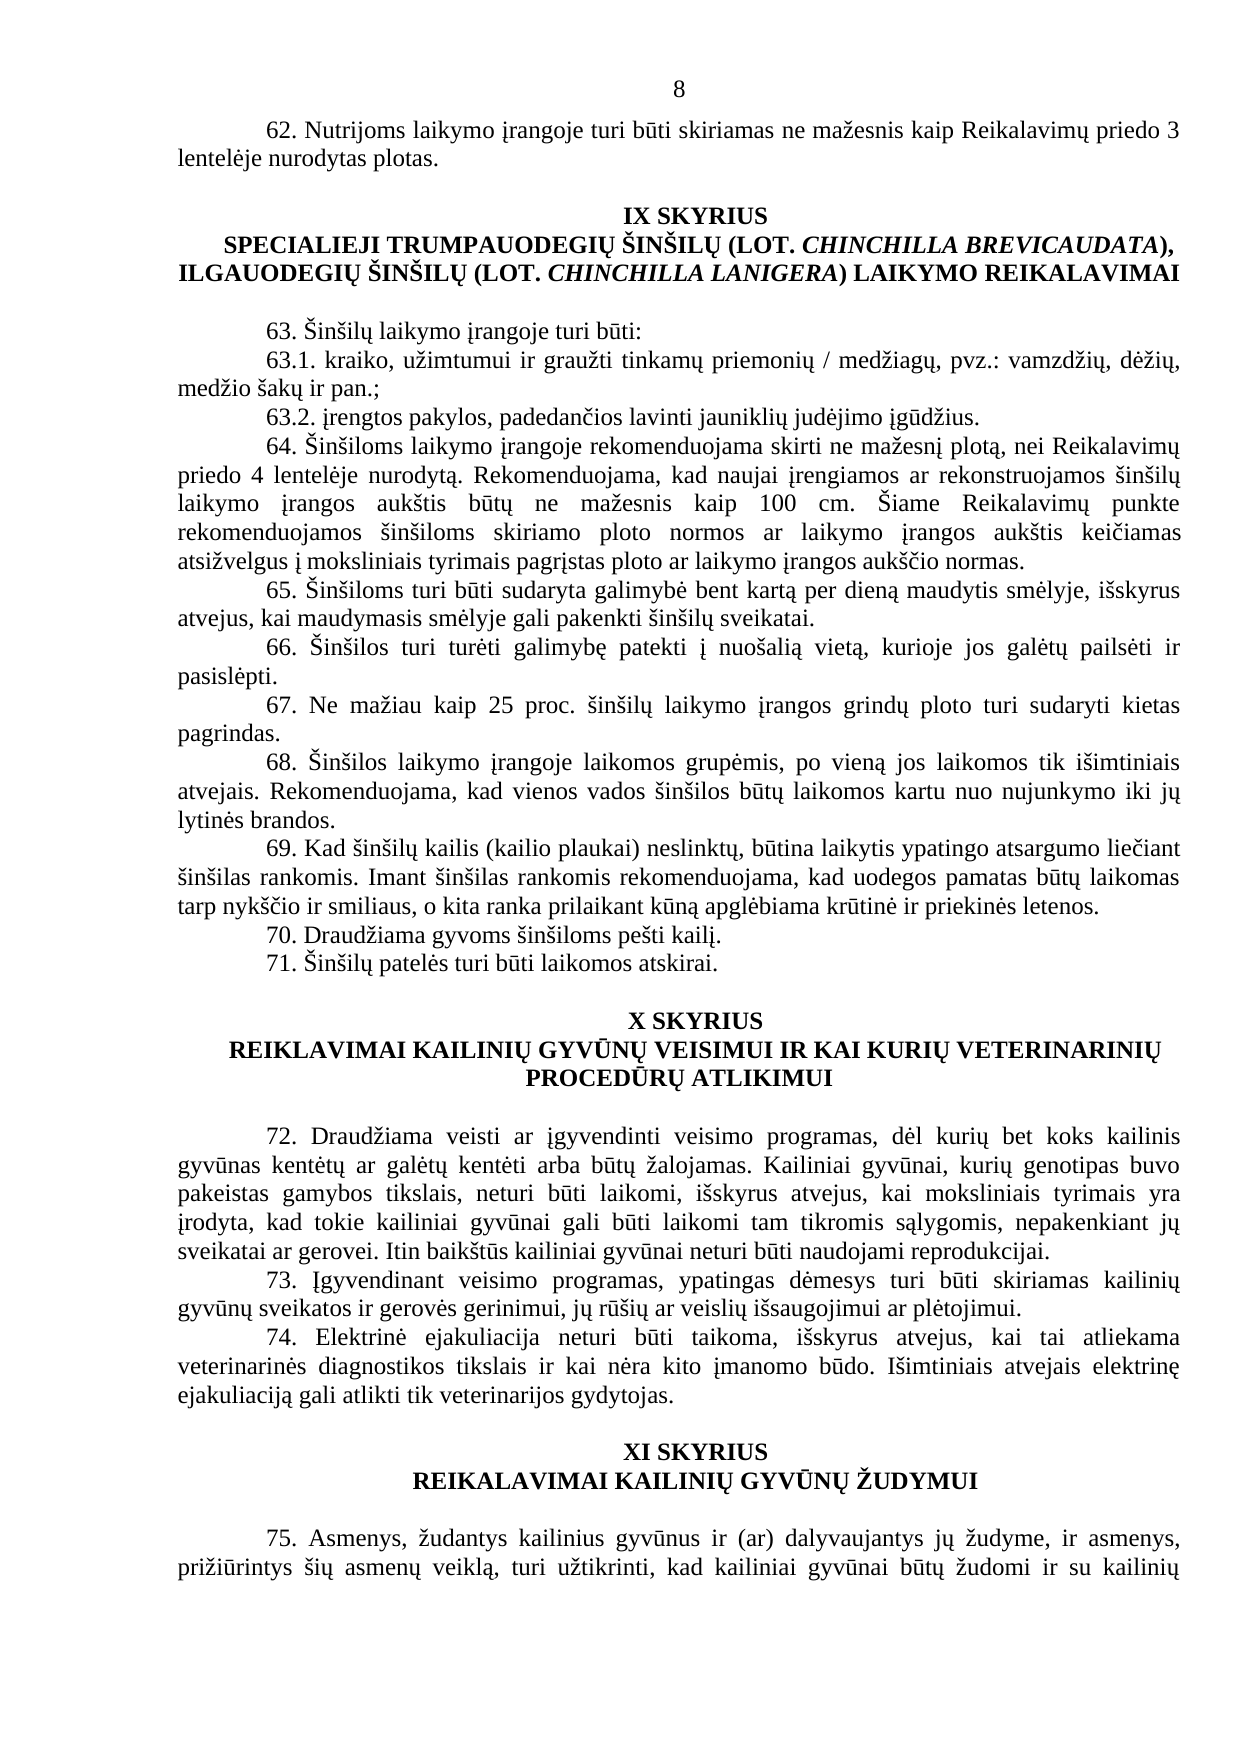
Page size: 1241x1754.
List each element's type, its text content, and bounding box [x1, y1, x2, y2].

text 63. Šinšilų laikymo įrangoje turi būti: [177, 316, 1181, 345]
text 68. Šinšilos laikymo įrangoje laikomos grupėmis, po vieną jos laikomos tik išimtiniais atvejais. Rekomenduojama, kad vienos vados šinšilos būtų laikomos kartu nuo nujunkymo iki jų lytinės brandos. [177, 747, 1181, 833]
text XI SKYRIUS [177, 1437, 1181, 1466]
text 75. Asmenys, žudantys kailinius gyvūnus ir (ar) dalyvaujantys jų žudyme, ir asmenys, prižiūrintys šių asmenų veiklą, turi užtikrinti, kad kailiniai gyvūnai būtų žudomi ir su kailinių [177, 1523, 1181, 1581]
text REIKALAVIMAI KAILINIŲ GYVŪNŲ ŽUDYMUI [177, 1466, 1181, 1495]
text 74. Elektrinė ejakuliacija neturi būti taikoma, išskyrus atvejus, kai tai atliekama veterinarinės diagnostikos tikslais ir kai nėra kito įmanomo būdo. Išimtiniais atvejais elektrinę ejakuliaciją gali atlikti tik veterinarijos gydytojas. [177, 1322, 1181, 1408]
text 70. Draudžiama gyvoms šinšiloms pešti kailį. [177, 920, 1181, 948]
text X SKYRIUS [177, 1006, 1181, 1035]
text 65. Šinšiloms turi būti sudaryta galimybė bent kartą per dieną maudytis smėlyje, išskyrus atvejus, kai maudymasis smėlyje gali pakenkti šinšilų sveikatai. [177, 575, 1181, 632]
text 63.1. kraiko, užimtumui ir graužti tinkamų priemonių / medžiagų, pvz.: vamzdžių, dėžių, medžio šakų ir pan.; [177, 345, 1181, 402]
text REIKLAVIMAI KAILINIŲ GYVŪNŲ VEISIMUI IR KAI KURIŲ VETERINARINIŲ PROCEDŪRŲ ATLIKIMUI [177, 1035, 1181, 1092]
text 69. Kad šinšilų kailis (kailio plaukai) neslinktų, būtina laikytis ypatingo atsargumo liečiant šinšilas rankomis. Imant šinšilas rankomis rekomenduojama, kad uodegos pamatas būtų laikomas tarp nykščio ir smiliaus, o kita ranka prilaikant kūną apglėbiama krūtinė ir priekinės letenos. [177, 833, 1181, 920]
text 64. Šinšiloms laikymo įrangoje rekomenduojama skirti ne mažesnį plotą, nei Reikalavimų priedo 4 lentelėje nurodytą. Rekomenduojama, kad naujai įrengiamos ar rekonstruojamos šinšilų laikymo įrangos aukštis būtų ne mažesnis kaip 100 cm. Šiame Reikalavimų punkte rekomenduojamos šinšiloms skiriamo ploto normos ar laikymo įrangos aukštis keičiamas atsižvelgus į moksliniais tyrimais pagrįstas ploto ar laikymo įrangos aukščio normas. [177, 431, 1181, 575]
text IX SKYRIUS [177, 201, 1181, 230]
text SPECIALIEJI TRUMPAUODEGIŲ ŠINŠILŲ (LOT. CHINCHILLA BREVICAUDATA), ILGAUODEGIŲ ŠINŠILŲ (LOT. CHINCHILLA LANIGERA) LAIKYMO REIKALAVIMAI [177, 230, 1181, 287]
text 72. Draudžiama veisti ar įgyvendinti veisimo programas, dėl kurių bet koks kailinis gyvūnas kentėtų ar galėtų kentėti arba būtų žalojamas. Kailiniai gyvūnai, kurių genotipas buvo pakeistas gamybos tikslais, neturi būti laikomi, išskyrus atvejus, kai moksliniais tyrimais yra įrodyta, kad tokie kailiniai gyvūnai gali būti laikomi tam tikromis sąlygomis, nepakenkiant jų sveikatai ar gerovei. Itin baikštūs kailiniai gyvūnai neturi būti naudojami reprodukcijai. [177, 1121, 1181, 1265]
text 63.2. įrengtos pakylos, padedančios lavinti jauniklių judėjimo įgūdžius. [177, 402, 1181, 431]
text 67. Ne mažiau kaip 25 proc. šinšilų laikymo įrangos grindų ploto turi sudaryti kietas pagrindas. [177, 690, 1181, 747]
text 73. Įgyvendinant veisimo programas, ypatingas dėmesys turi būti skiriamas kailinių gyvūnų sveikatos ir gerovės gerinimui, jų rūšių ar veislių išsaugojimui ar plėtojimui. [177, 1265, 1181, 1322]
text 66. Šinšilos turi turėti galimybę patekti į nuošalią vietą, kurioje jos galėtų pailsėti ir pasislėpti. [177, 632, 1181, 690]
text 62. Nutrijoms laikymo įrangoje turi būti skiriamas ne mažesnis kaip Reikalavimų priedo 3 lentelėje nurodytas plotas. [177, 115, 1181, 172]
text 71. Šinšilų patelės turi būti laikomos atskirai. [177, 948, 1181, 977]
